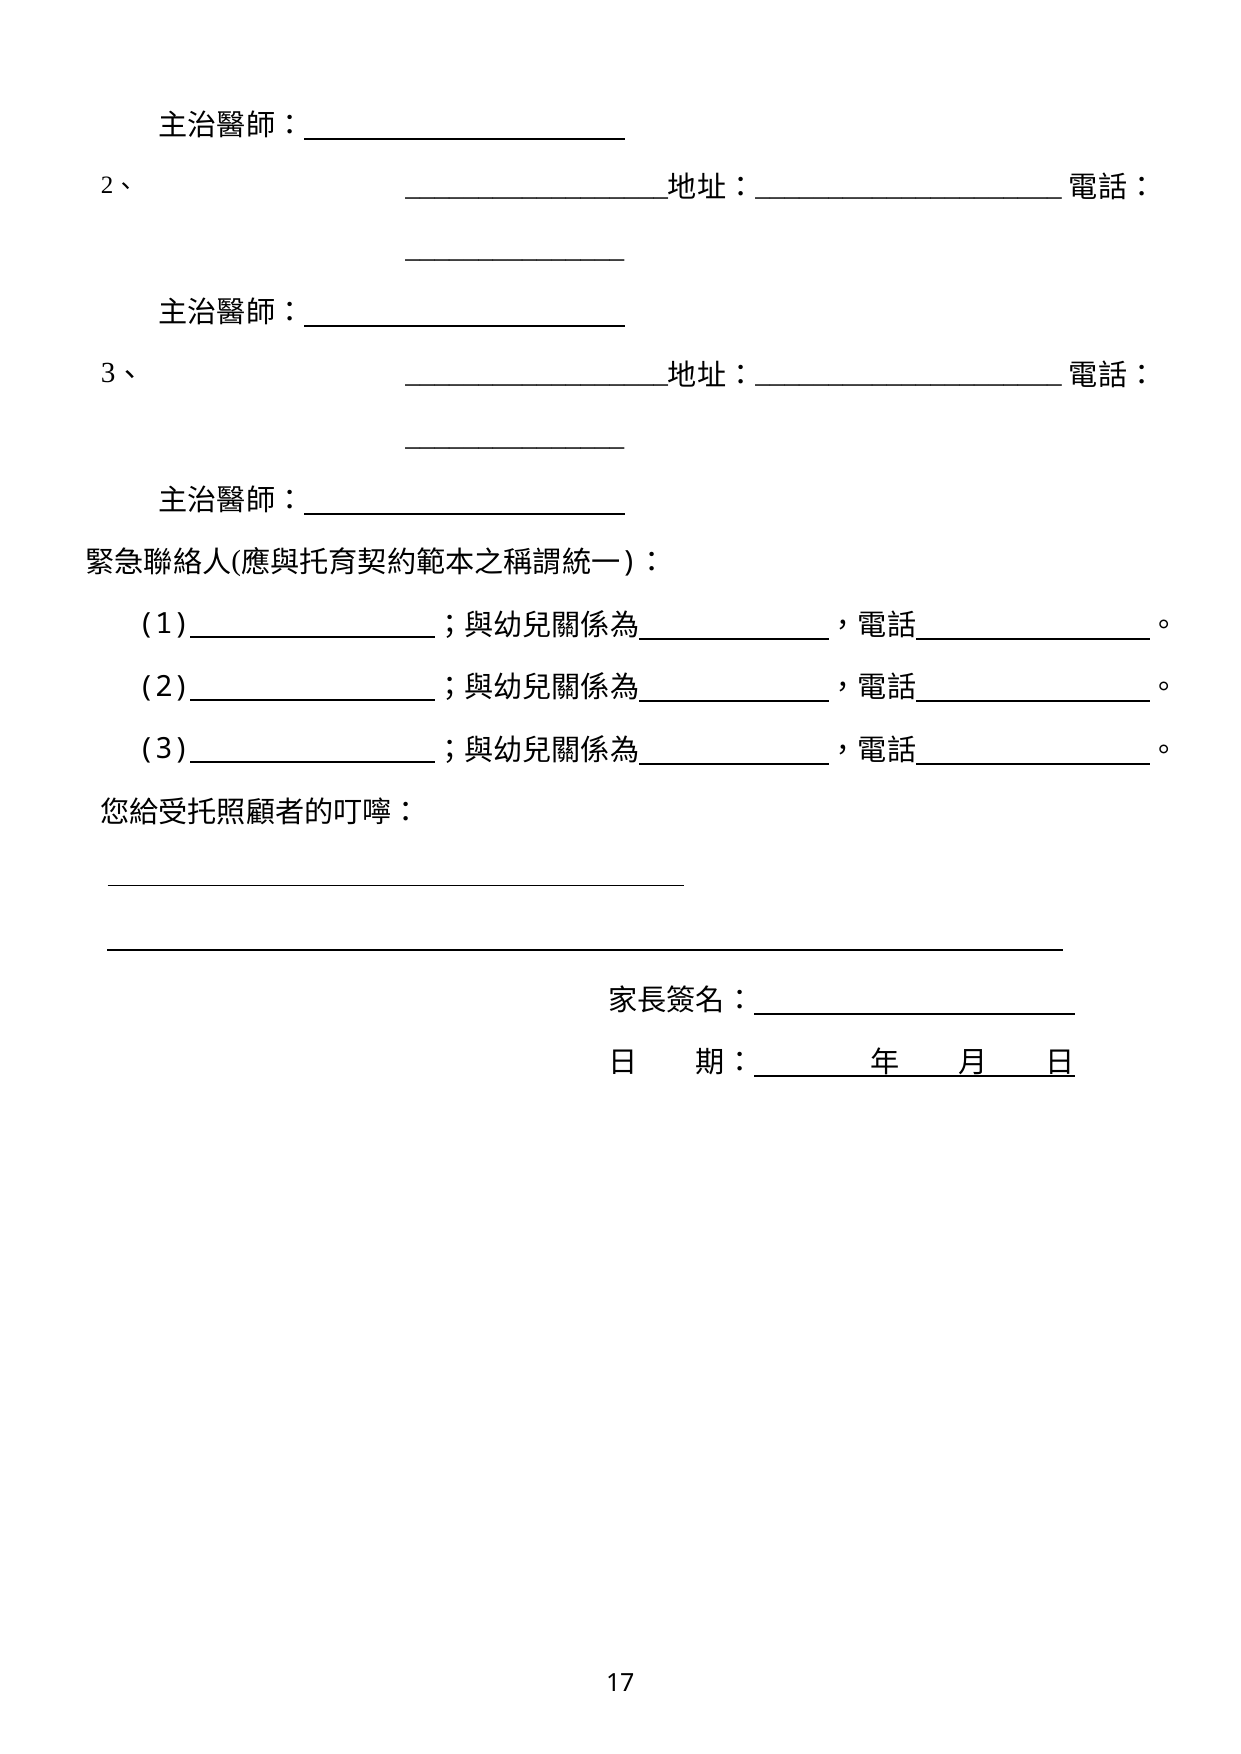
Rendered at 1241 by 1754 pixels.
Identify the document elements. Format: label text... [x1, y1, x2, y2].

text ＿ [71, 893, 1169, 956]
text 主治醫師： [71, 268, 1169, 331]
text 主治醫師： [71, 456, 1169, 518]
text 家長簽名： [71, 956, 1169, 1018]
text 主治醫師： [71, 81, 1169, 143]
list __________________地址：_____________________ 電話：_______________ [101, 143, 1169, 268]
text 緊急聯絡人(應與托育契約範本之稱謂統一)： [71, 518, 1169, 581]
text (2) ；與幼兒關係為 ，電話 。 [71, 643, 1169, 706]
text (1) ；與幼兒關係為 ，電話 。 [71, 581, 1169, 643]
list __________________地址：_____________________ 電話：_______________ [101, 331, 1169, 456]
text 您給受托照顧者的叮嚀： [71, 768, 1169, 831]
text (3) ；與幼兒關係為 ，電話 。 [71, 706, 1169, 768]
text 日 期： 年 月 日 [71, 1018, 1169, 1081]
